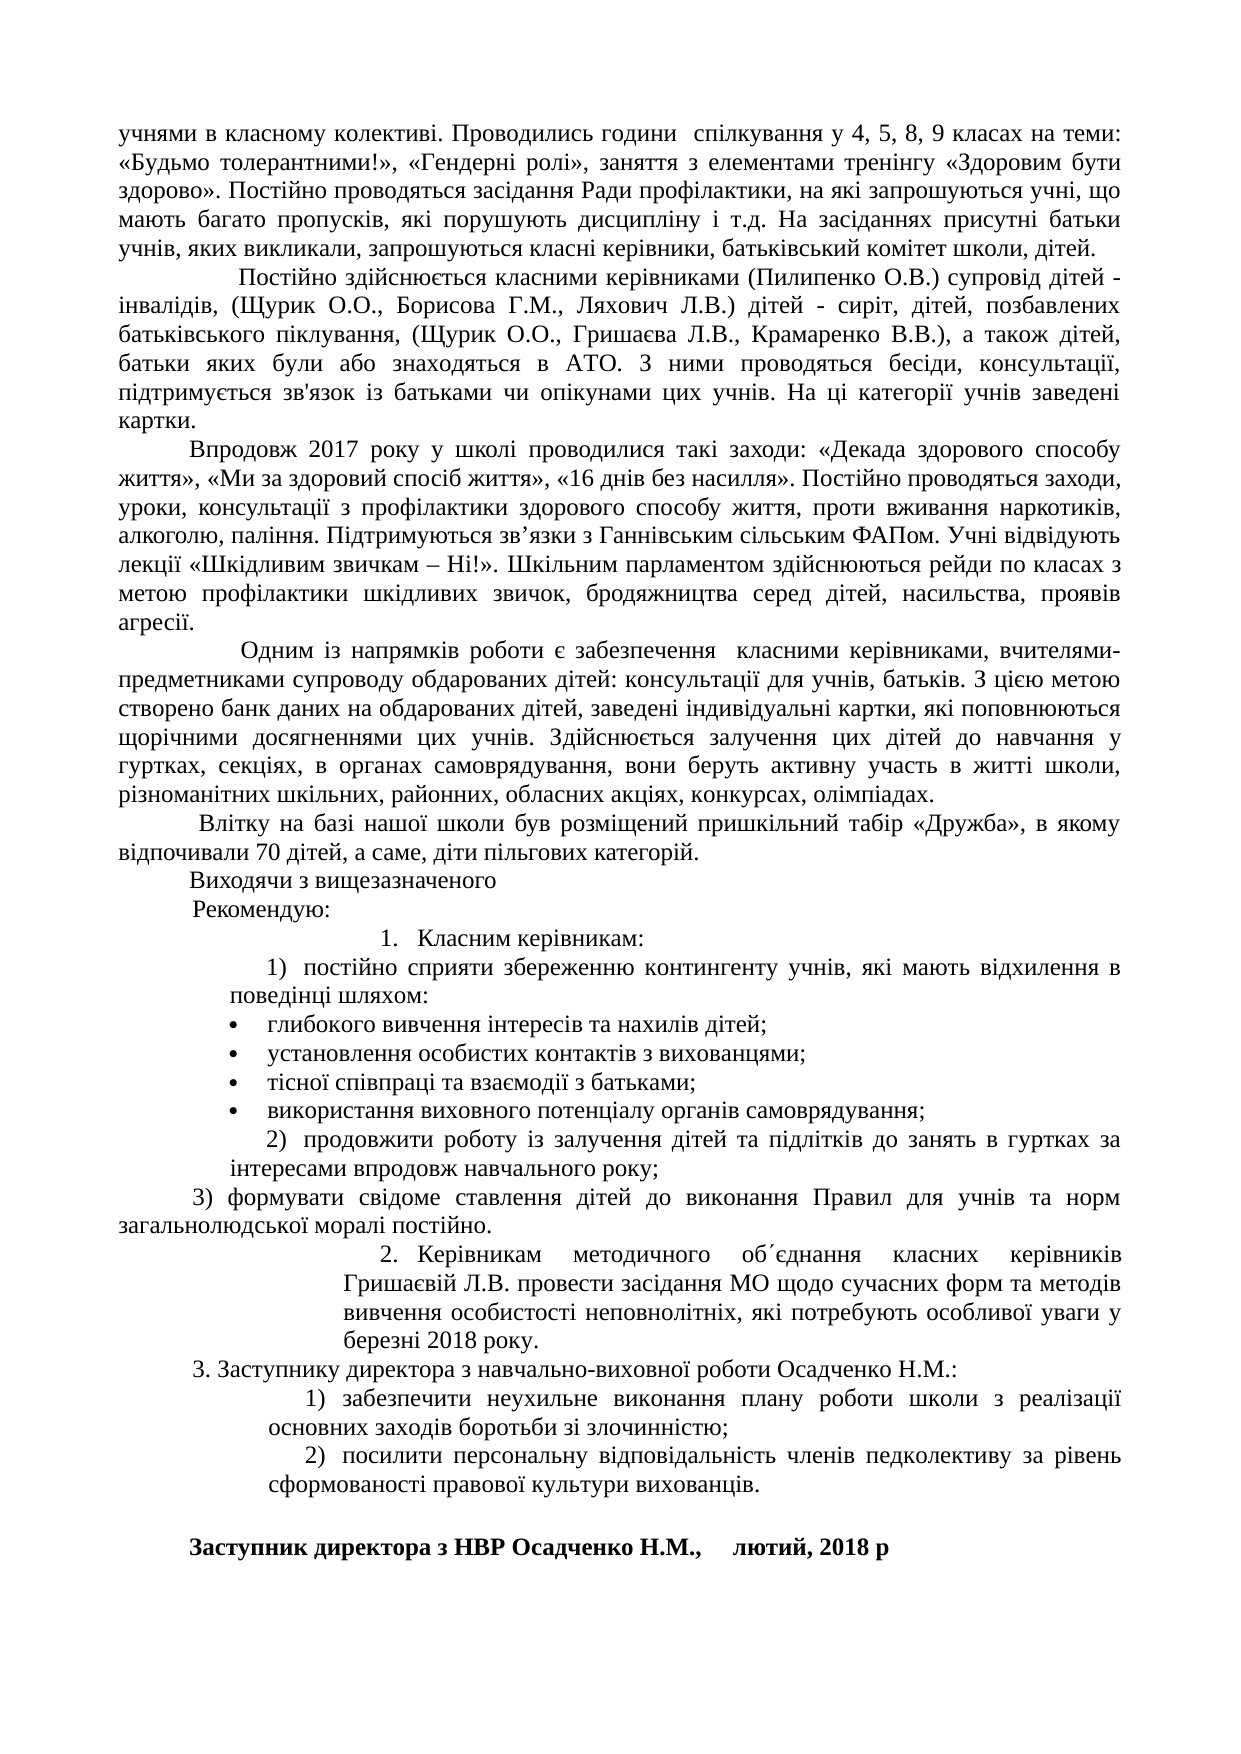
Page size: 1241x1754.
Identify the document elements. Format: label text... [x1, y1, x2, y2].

list постійно сприяти збереженню контингенту учнів, які мають відхилення в поведінці шляхом: [192, 952, 1122, 1009]
text 3. Заступнику директора з навчально-виховної роботи Осадченко Н.М.: [118, 1354, 1122, 1383]
list продовжити роботу із залучення дітей та підлітків до занять в гуртках за інтересами впродовж навчального року; [192, 1124, 1122, 1182]
list Класним керівникам: [306, 923, 1122, 952]
text Одним із напрямків роботи є забезпечення класними керівниками, вчителями-предметниками супроводу обдарованих дітей: консультації для учнів, батьків. З цією метою створено банк даних на обдарованих дітей, заведені індивідуальні картки, які поповнюються щорічними досягненнями цих учнів. Здійснюється залучення цих дітей до навчання у гуртках, секціях, в органах самоврядування, вони беруть активну участь в житті школи, різноманітних шкільних, районних, обласних акціях, конкурсах, олімпіадах. [118, 636, 1122, 808]
text Рекомендую: [118, 894, 1122, 923]
text Влітку на базі нашої школи був розміщений пришкільний табір «Дружба», в якому відпочивали 70 дітей, а саме, діти пільгових категорій. [118, 808, 1122, 866]
list глибокого вивчення інтересів та нахилів дітей; [156, 1009, 1122, 1038]
text Виходячи з вищезазначеного [118, 866, 1122, 894]
text учнями в класному колективі. Проводились години спілкування у 4, 5, 8, 9 класах на теми: «Будьмо толерантними!», «Гендерні ролі», заняття з елементами тренінгу «Здоровим бути здорово». Постійно проводяться засідання Ради профілактики, на які запрошуються учні, що мають багато пропусків, які порушують дисципліну і т.д. На засіданнях присутні батьки учнів, яких викликали, запрошуються класні керівники, батьківський комітет школи, дітей. [118, 118, 1122, 262]
list посилити персональну відповідальність членів педколективу за рівень сформованості правової культури вихованців. [231, 1441, 1122, 1498]
list забезпечити неухильне виконання плану роботи школи з реалізації основних заходів боротьби зі злочинністю; [231, 1383, 1122, 1441]
text 3) формувати свідоме ставлення дітей до виконання Правил для учнів та норм загальнолюдської моралі постійно. [118, 1182, 1122, 1239]
list Керівникам методичного обєднання класних керівників Гришаєвій Л.В. провести засідання МО щодо сучасних форм та методів вивчення особистості неповнолітніх, які потребують особливої уваги у березні 2018 року. [306, 1239, 1122, 1354]
text Заступник директора з НВР Осадченко Н.М., лютий, 2018 р [118, 1532, 1122, 1560]
list використання виховного потенціалу органів самоврядування; [156, 1096, 1122, 1124]
text Впродовж 2017 року у школі проводилися такі заходи: «Декада здорового способу життя», «Ми за здоровий спосіб життя», «16 днів без насилля». Постійно проводяться заходи, уроки, консультації з профілактики здорового способу життя, проти вживання наркотиків, алкоголю, паління. Підтримуються зв’язки з Ганнівським сільським ФАПом. Учні відвідують лекції «Шкідливим звичкам – Ні!». Шкільним парламентом здійснюються рейди по класах з метою профілактики шкідливих звичок, бродяжництва серед дітей, насильства, проявів агресії. [118, 434, 1122, 636]
text Постійно здійснюється класними керівниками (Пилипенко О.В.) супровід дітей - інвалідів, (Щурик О.О., Борисова Г.М., Ляхович Л.В.) дітей - сиріт, дітей, позбавлених батьківського піклування, (Щурик О.О., Гришаєва Л.В., Крамаренко В.В.), а також дітей, батьки яких були або знаходяться в АТО. З ними проводяться бесіди, консультації, підтримується зв'язок із батьками чи опікунами цих учнів. На ці категорії учнів заведені картки. [118, 262, 1122, 434]
list тісної співпраці та взаємодії з батьками; [156, 1067, 1122, 1096]
list установлення особистих контактів з вихованцями; [156, 1038, 1122, 1067]
